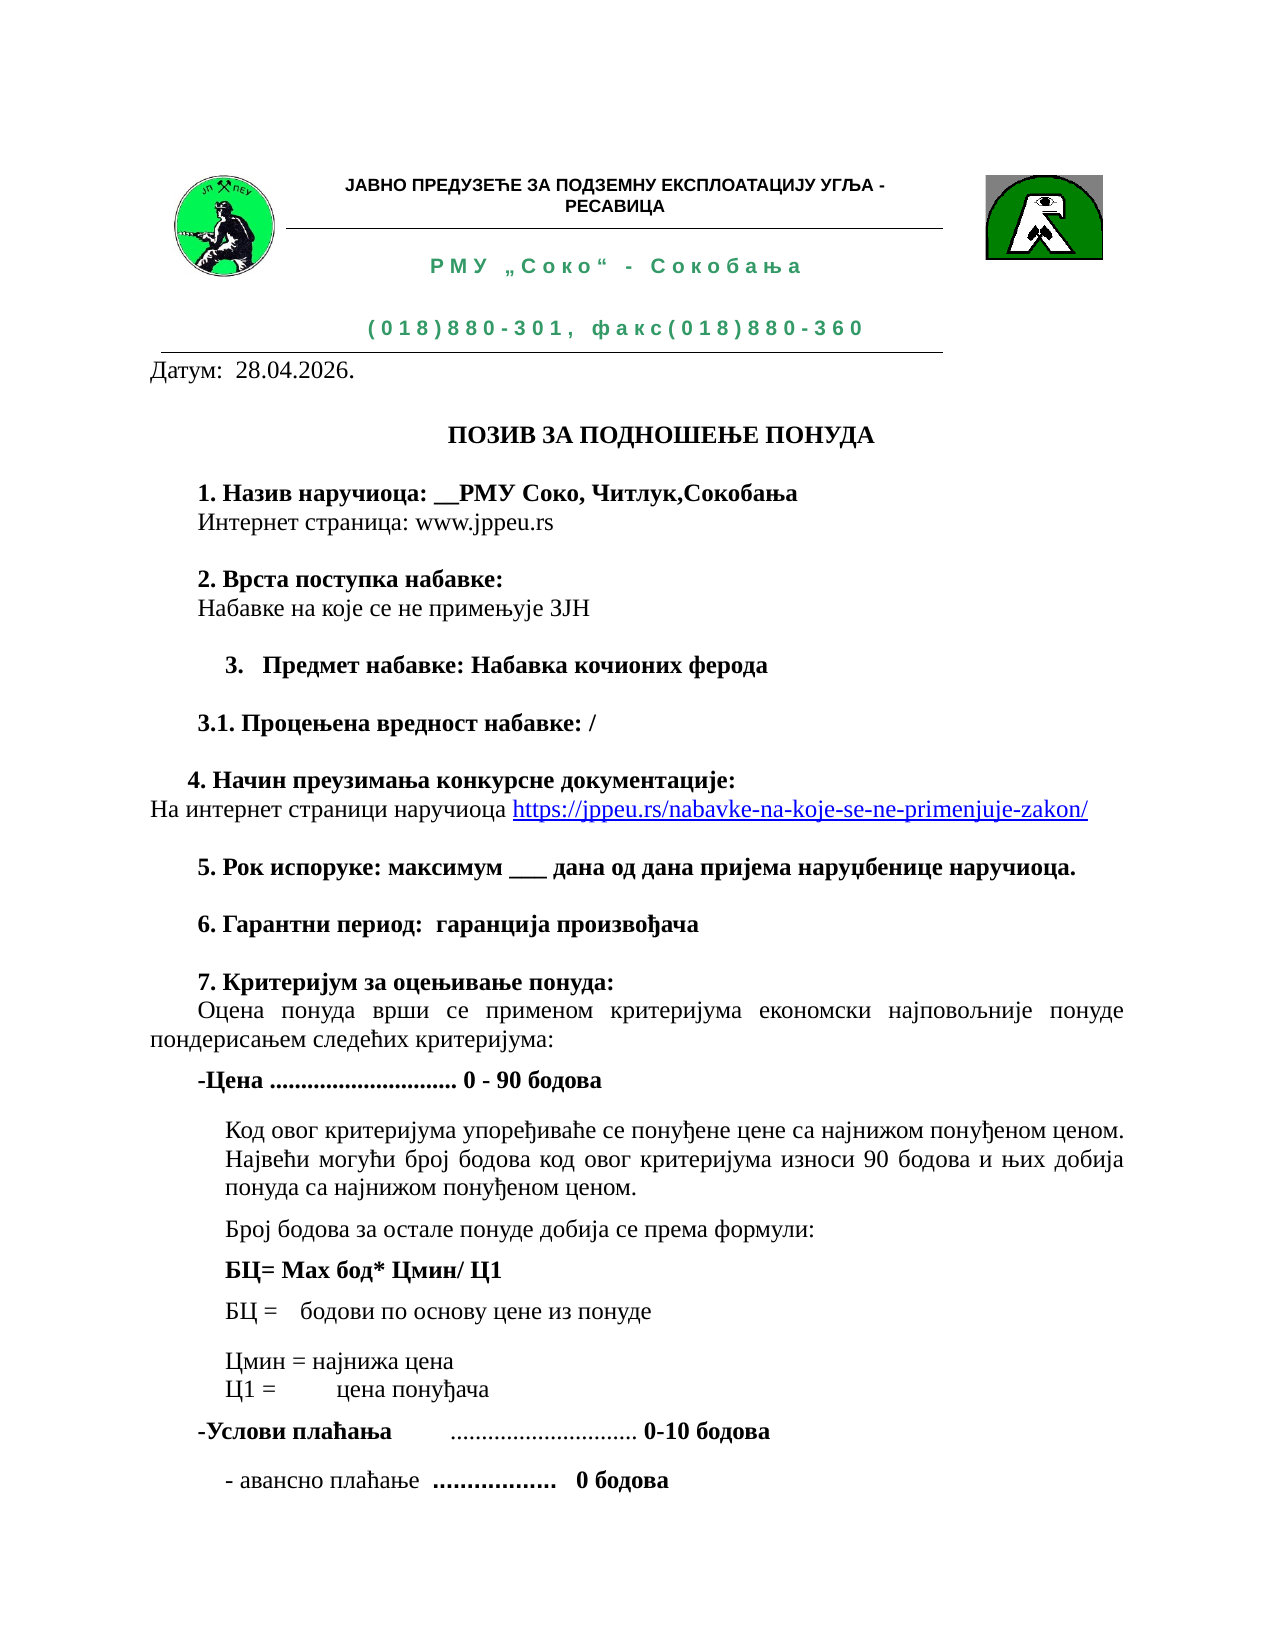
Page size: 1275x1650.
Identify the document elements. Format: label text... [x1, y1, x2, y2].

text Оцена понуда врши се применом критеријума економски најповољније понуде пондерисањем следећих критеријума: [150, 995, 1125, 1053]
text Ц1 = цена понуђача [225, 1374, 1125, 1403]
table_cell РМУ „Соко“ - Сокобања (018)880-301, факс(018)880-360 [286, 229, 943, 352]
table_header ЈАВНО ПРЕДУЗЕЋЕ ЗА ПОДЗЕМНУ ЕКСПЛОАТАЦИЈУ УГЉА - РЕСАВИЦА [286, 150, 943, 228]
text Датум: 28.04.2026. [150, 353, 1125, 384]
text БЦ = бодови по основу цене из понуде [225, 1296, 1125, 1325]
text 1. Назив наручиоца: __РМУ Соко, Читлук,Сокобања [150, 478, 1125, 507]
list Предмет набавке: Набавка кочионих ферода [225, 650, 1125, 679]
text ПОЗИВ ЗА ПОДНОШЕЊЕ ПОНУДА [150, 420, 1125, 449]
table_header [943, 150, 1145, 352]
text Цмин = најнижа цена [225, 1346, 1125, 1374]
text БЦ= Маx бод* Цмин/ Ц1 [225, 1255, 1125, 1284]
text -Цена .............................. 0 - 90 бодова [150, 1065, 1125, 1094]
text 4. Начин преузимања конкурсне документације: [150, 765, 1125, 794]
text 2. Врста поступка набавке: [150, 564, 1125, 593]
table_header [161, 150, 286, 352]
text 5. Рок испоруке: максимум ___ дана од дана пријема наруџбенице наручиоца. [150, 852, 1125, 880]
text 7. Критеријум за оцењивање понуда: [150, 967, 1125, 995]
text Интернет страница: www.jppeu.rs [150, 507, 1125, 535]
picture [173, 175, 275, 277]
text -Услови плаћања .............................. 0-10 бодова [150, 1416, 1125, 1444]
picture [985, 175, 1103, 260]
text 3.1. Процењена вредност набавке: / [150, 708, 1125, 737]
text Број бодова за остале понуде добија се према формули: [225, 1214, 1125, 1242]
text На интернет страници наручиоца https://jppeu.rs/nabavke-na-koje-se-ne-primenjuje-zakon/ [150, 794, 1125, 823]
text - авансно плаћање .................. 0 бодова [225, 1465, 1125, 1494]
text Код овог критеријума упоређиваће се понуђене цене са најнижом понуђеном ценом. Највећи могући број бодова код овог критеријума износи 90 бодова и њих добија понуда са најнижом понуђеном ценом. [225, 1115, 1125, 1201]
text 6. Гарантни период: гаранција произвођача [150, 909, 1125, 938]
text Набавке на које се не примењује ЗЈН [150, 593, 1125, 622]
